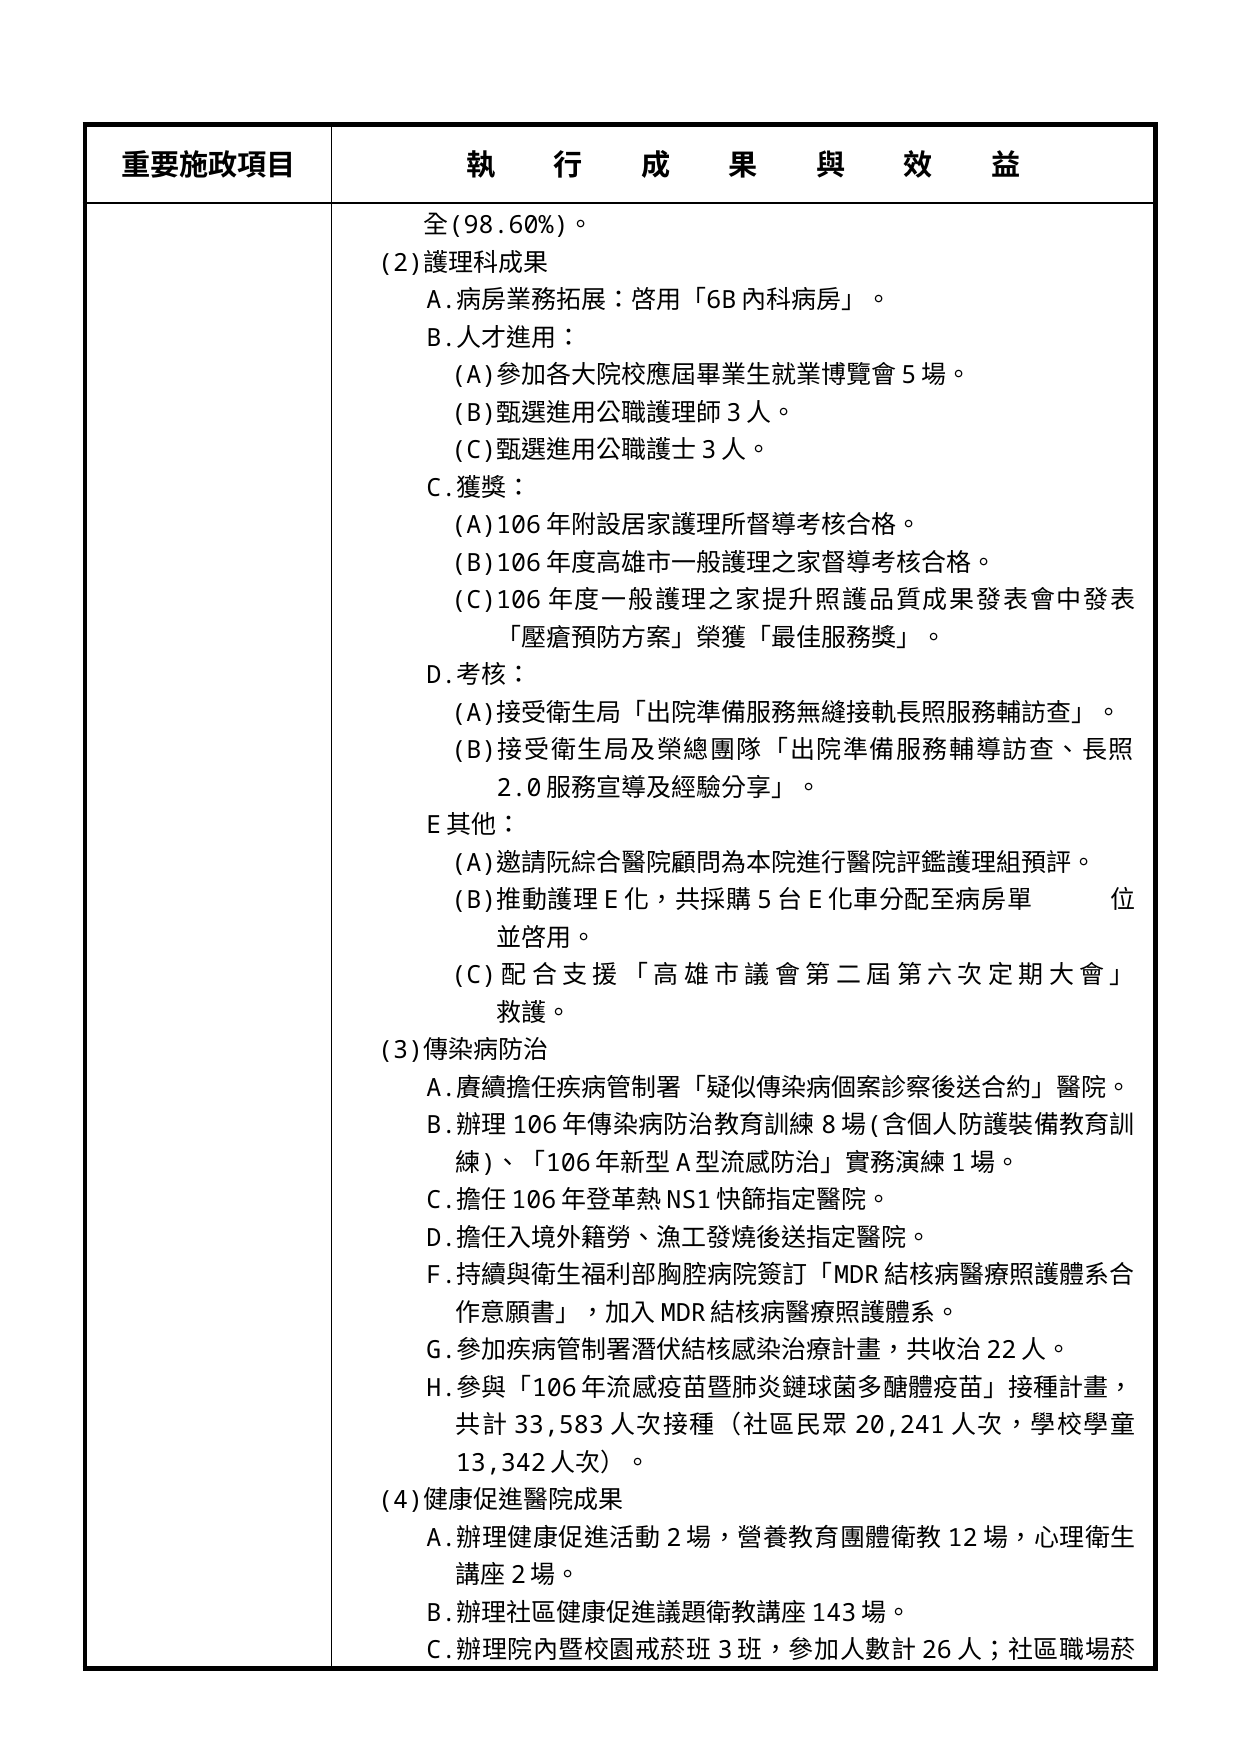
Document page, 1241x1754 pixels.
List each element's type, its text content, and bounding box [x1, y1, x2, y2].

table_header 重要施政項目 [87, 127, 331, 202]
table_header 執 行 成 果 與 效 益 [332, 127, 1153, 202]
table_cell 壹、強化防疫體系、有效防治疫病 一、預防接種 二、災害防救動員暨新興傳染病防治 三、因應流感大流行防治 四、腸病毒防治 五、腸道傳染病監測 六、病毒性肝炎防治 七、三麻一風根除計畫 八、結核病防治 九、愛滋病防治 十、登革熱及其他蟲媒傳染病防治 貳、提升保健服務 一、癌症防治 二、婦幼健康 三、中老年疾病防治 四、營造高雄市婦女友善醫療環境 五、健康促進 六、菸害防制 七、職業衛生及營業衛生 參、執行市長醫療 衛生政見 一、老人公費裝假牙 二、老人健康檢查 肆、推動藥政管理 一、藥政管理 二、藥物管理 三、化粧品管理 伍、食品衛生業務 一、餐飲業者衛生管理 二、執行市售食品年度抽驗計畫 三、學校午餐食材抽驗及稽查 四、肉品衛生管理 五、查處各類違規食品標示及廣告 六、食品業者衛生管理 七、成立食品安全專案小組 陸、長期照護 一、推展社區長期照顧服務 二、身心障礙鑑定業務 三、護理機構管理 柒、社區心理衛生 與藥物濫用 防制 一、社區心理健康促進 二、自殺防治 三、災難心理衛生 四、非愛滋藥癮替代治療 五、精神衛生 六、家暴及性侵害服務 捌、加強檢驗功能 一、食品衛生檢驗 二、公共衛生檢驗 三、藥物檢驗 四、加強技術發展 五、建立優良實驗室品管 六、其他為民服務事項 玖、醫政業務 一、醫政管理 二、健全醫療救護管理 三、衛生所管理業務 四、山地醫療保健業務 五、市立醫院營運管理 拾、醫療藥品基金計畫與醫療服務 一、各衛生所業務 (一)行政管理-一般行政 (二)公共衛生管理-衛生所業務 二、市立民生醫院 (一)醫療行政管理 (二)充實設備 (三)廳舍建修 (四)專題研究教育訓練 (五)社區服務 (六)緊急災害救護 (七)服務績效 三、市立聯合醫院 一般行 政管理 (二)資訊管理 (三)推動健康促進醫院系列 (四)醫療行政管理 四、市立凱旋醫院 (一)一般行政管理 (二)醫療行政管理 (三)教學訓練 (四)精神疾病防治 (五)加強自殺防治工作 (六)成癮防治業務 (七)濫用藥物業務 (八)充實設備 五、市立中醫醫院 (一)一般行政管理 (二)醫療行政管理 (三)提升醫院營運收入 ` (四)降低醫院營運成本 (五)研究發展與教學服務 (六)在職訓練 (七)加強社區醫療保健服務 (八)推展資訊化業務 [87, 204, 331, 1666]
table_cell 全(98.60%)。 (2)護理科成果 A.病房業務拓展：啓用「6B內科病房」。 B.人才進用： (A)參加各大院校應屆畢業生就業博覽會5場。 (B)甄選進用公職護理師3人。 (C)甄選進用公職護士3人。 C.獲獎： (A)106年附設居家護理所督導考核合格。 (B)106年度高雄市一般護理之家督導考核合格。 (C)106年度一般護理之家提升照護品質成果發表會中發表「壓瘡預防方案」榮獲「最佳服務獎」。 D.考核： (A)接受衛生局「出院準備服務無縫接軌長照服務輔訪查」。 (B)接受衛生局及榮總團隊「出院準備服務輔導訪查、長照2.0服務宣導及經驗分享」。 E其他： (A)邀請阮綜合醫院顧問為本院進行醫院評鑑護理組預評。 (B)推動護理E化，共採購5台E化車分配至病房單 位並啓用。 (C)配合支援「高雄市議會第二屆第六次定期大會」 救護。 (3)傳染病防治 A.賡續擔任疾病管制署「疑似傳染病個案診察後送合約」醫院。 B.辦理106年傳染病防治教育訓練8場(含個人防護裝備教育訓練)、「106年新型A型流感防治」實務演練1場。 C.擔任106年登革熱NS1快篩指定醫院。 D.擔任入境外籍勞、漁工發燒後送指定醫院。 F.持續與衛生福利部胸腔病院簽訂「MDR結核病醫療照護體系合作意願書」，加入MDR結核病醫療照護體系。 G.參加疾病管制署潛伏結核感染治療計畫，共收治22人。 H.參與「106年流感疫苗暨肺炎鏈球菌多醣體疫苗」接種計畫，共計33,583人次接種（社區民眾20,241人次，學校學童13,342人次）。 (4)健康促進醫院成果 A.辦理健康促進活動2場，營養教育團體衛教12場，心理衛生講座2場。 B.辦理社區健康促進議題衛教講座143場。 C.辦理院內暨校園戒菸班3班，參加人數計26人；社區職場菸 [332, 204, 1153, 1666]
